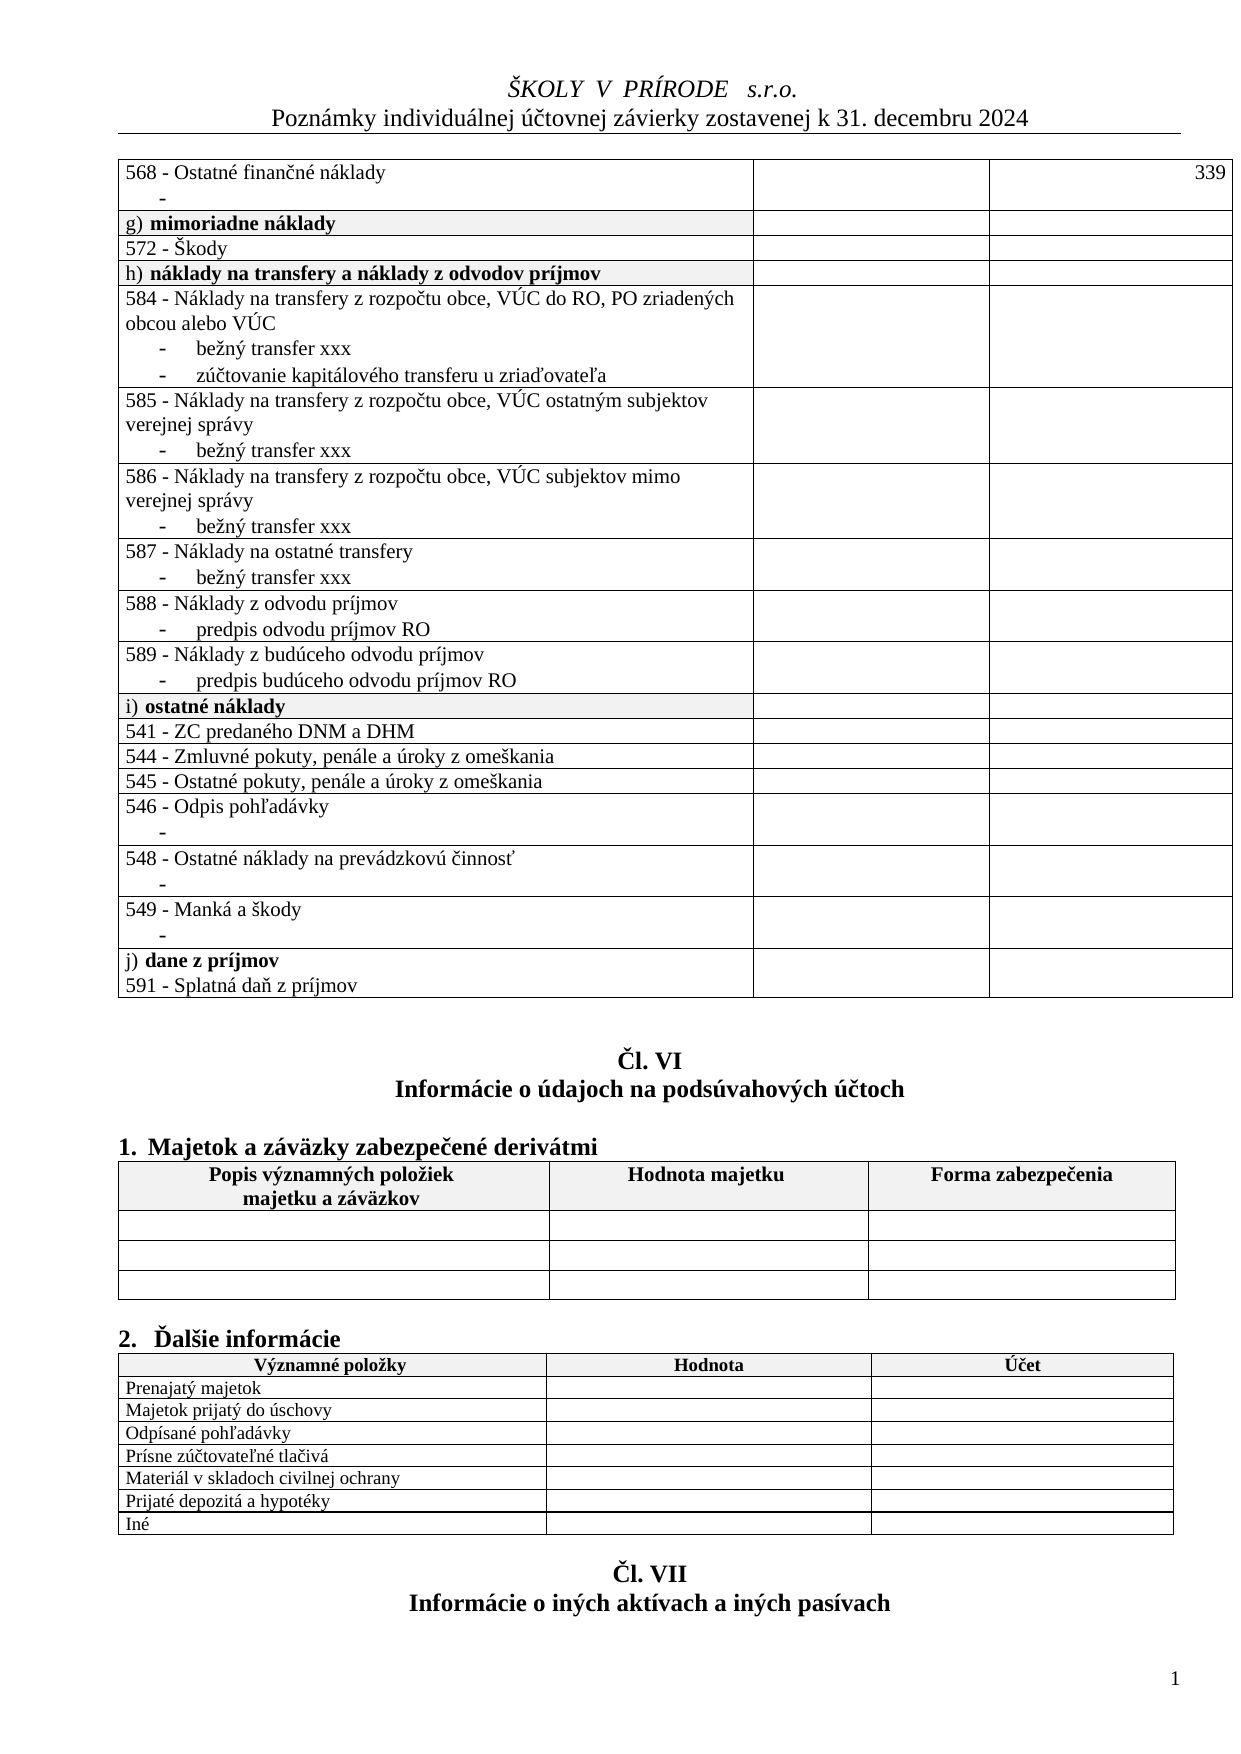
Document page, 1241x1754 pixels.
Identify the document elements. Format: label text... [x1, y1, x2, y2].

text Informácie o údajoch na podsúvahových účtoch [118, 1074, 1181, 1103]
table_cell 572 - Škody [119, 236, 753, 260]
table_cell [547, 1422, 871, 1443]
table_cell [990, 846, 1232, 896]
table_cell [754, 261, 989, 285]
table_cell [990, 539, 1232, 590]
table_cell [990, 211, 1232, 235]
table_cell [754, 769, 989, 793]
table_cell [869, 1211, 1175, 1240]
table_cell [754, 744, 989, 768]
table_cell [872, 1513, 1173, 1534]
table_cell [990, 769, 1232, 793]
table_cell [547, 1467, 871, 1489]
table_cell [872, 1377, 1173, 1398]
table_header Účet [872, 1354, 1173, 1376]
table_cell [119, 1271, 549, 1299]
table_cell Iné [119, 1513, 546, 1534]
table_cell [754, 719, 989, 743]
table_cell [990, 591, 1232, 641]
table_cell [119, 1241, 549, 1269]
table_cell [869, 1271, 1175, 1299]
table_cell [754, 539, 989, 590]
table_cell Majetok prijatý do úschovy [119, 1399, 546, 1421]
table_cell Prísne zúčtovateľné tlačivá [119, 1445, 546, 1466]
table_cell [754, 211, 989, 235]
table_cell [550, 1211, 868, 1240]
table_cell [754, 591, 989, 641]
table_cell [990, 694, 1232, 718]
table_cell [754, 388, 989, 463]
table_header Popis významných položiek majetku a záväzkov [119, 1162, 549, 1210]
table_cell 589 - Náklady z budúceho odvodu príjmov predpis budúceho odvodu príjmov RO [119, 642, 753, 693]
table_cell náklady na transfery a náklady z odvodov príjmov [119, 261, 753, 285]
table_cell 339 [990, 160, 1232, 210]
table_cell 549 - Manká a škody [119, 897, 753, 947]
text Informácie o iných aktívach a iných pasívach [118, 1588, 1181, 1617]
table_cell [547, 1445, 871, 1466]
table_cell [990, 897, 1232, 947]
table_cell [869, 1241, 1175, 1269]
table_cell mimoriadne náklady [119, 211, 753, 235]
table_cell 548 - Ostatné náklady na prevádzkovú činnosť [119, 846, 753, 896]
table_cell Odpísané pohľadávky [119, 1422, 546, 1443]
table_header Významné položky [119, 1354, 546, 1376]
table_cell 541 - ZC predaného DNM a DHM [119, 719, 753, 743]
table_header Hodnota majetku [550, 1162, 868, 1210]
table_cell [547, 1513, 871, 1534]
table_cell ostatné náklady [119, 694, 753, 718]
table_cell [119, 1211, 549, 1240]
table_cell [754, 160, 989, 210]
table_cell 585 - Náklady na transfery z rozpočtu obce, VÚC ostatným subjektov verejnej správy bežný transfer xxx [119, 388, 753, 463]
text Čl. VII [118, 1559, 1181, 1588]
table_cell [754, 236, 989, 260]
table_cell [550, 1271, 868, 1299]
text Čl. VI [118, 1046, 1181, 1074]
table_cell [754, 642, 989, 693]
table_cell [547, 1490, 871, 1511]
list Ďalšie informácie [118, 1324, 1181, 1353]
table_header Forma zabezpečenia [869, 1162, 1175, 1210]
table_cell 584 - Náklady na transfery z rozpočtu obce, VÚC do RO, PO zriadených obcou alebo VÚC bežný transfer xxx zúčtovanie kapitálového transferu u zriaďovateľa [119, 286, 753, 387]
table_cell 546 - Odpis pohľadávky [119, 794, 753, 844]
table_cell [872, 1467, 1173, 1489]
table_cell [754, 897, 989, 947]
table_cell [872, 1399, 1173, 1421]
table_cell [990, 464, 1232, 538]
table_cell [754, 694, 989, 718]
table_cell [990, 949, 1232, 997]
table_cell [990, 236, 1232, 260]
table_cell [547, 1399, 871, 1421]
table_cell 544 - Zmluvné pokuty, penále a úroky z omeškania [119, 744, 753, 768]
table_cell [547, 1377, 871, 1398]
table_cell Prenajatý majetok [119, 1377, 546, 1398]
table_cell [754, 846, 989, 896]
table_cell [754, 794, 989, 844]
table_cell [872, 1445, 1173, 1466]
list Majetok a záväzky zabezpečené derivátmi [118, 1132, 1181, 1161]
table_cell [872, 1422, 1173, 1443]
table_header Hodnota [547, 1354, 871, 1376]
table_cell [754, 286, 989, 387]
table_cell [550, 1241, 868, 1269]
table_cell 588 - Náklady z odvodu príjmov predpis odvodu príjmov RO [119, 591, 753, 641]
table_cell [754, 949, 989, 997]
table_cell [990, 388, 1232, 463]
table_cell dane z príjmov 591 - Splatná daň z príjmov [119, 949, 753, 997]
table_cell Prijaté depozitá a hypotéky [119, 1490, 546, 1511]
table_cell [990, 286, 1232, 387]
table_cell [990, 642, 1232, 693]
table_cell 545 - Ostatné pokuty, penále a úroky z omeškania [119, 769, 753, 793]
table_cell 568 - Ostatné finančné náklady [119, 160, 753, 210]
table_cell [990, 794, 1232, 844]
table_cell [754, 464, 989, 538]
table_cell [990, 261, 1232, 285]
table_cell [990, 744, 1232, 768]
table_cell Materiál v skladoch civilnej ochrany [119, 1467, 546, 1489]
table_cell 587 - Náklady na ostatné transfery bežný transfer xxx [119, 539, 753, 590]
table_cell 586 - Náklady na transfery z rozpočtu obce, VÚC subjektov mimo verejnej správy bežný transfer xxx [119, 464, 753, 538]
table_cell [872, 1490, 1173, 1511]
table_cell [990, 719, 1232, 743]
